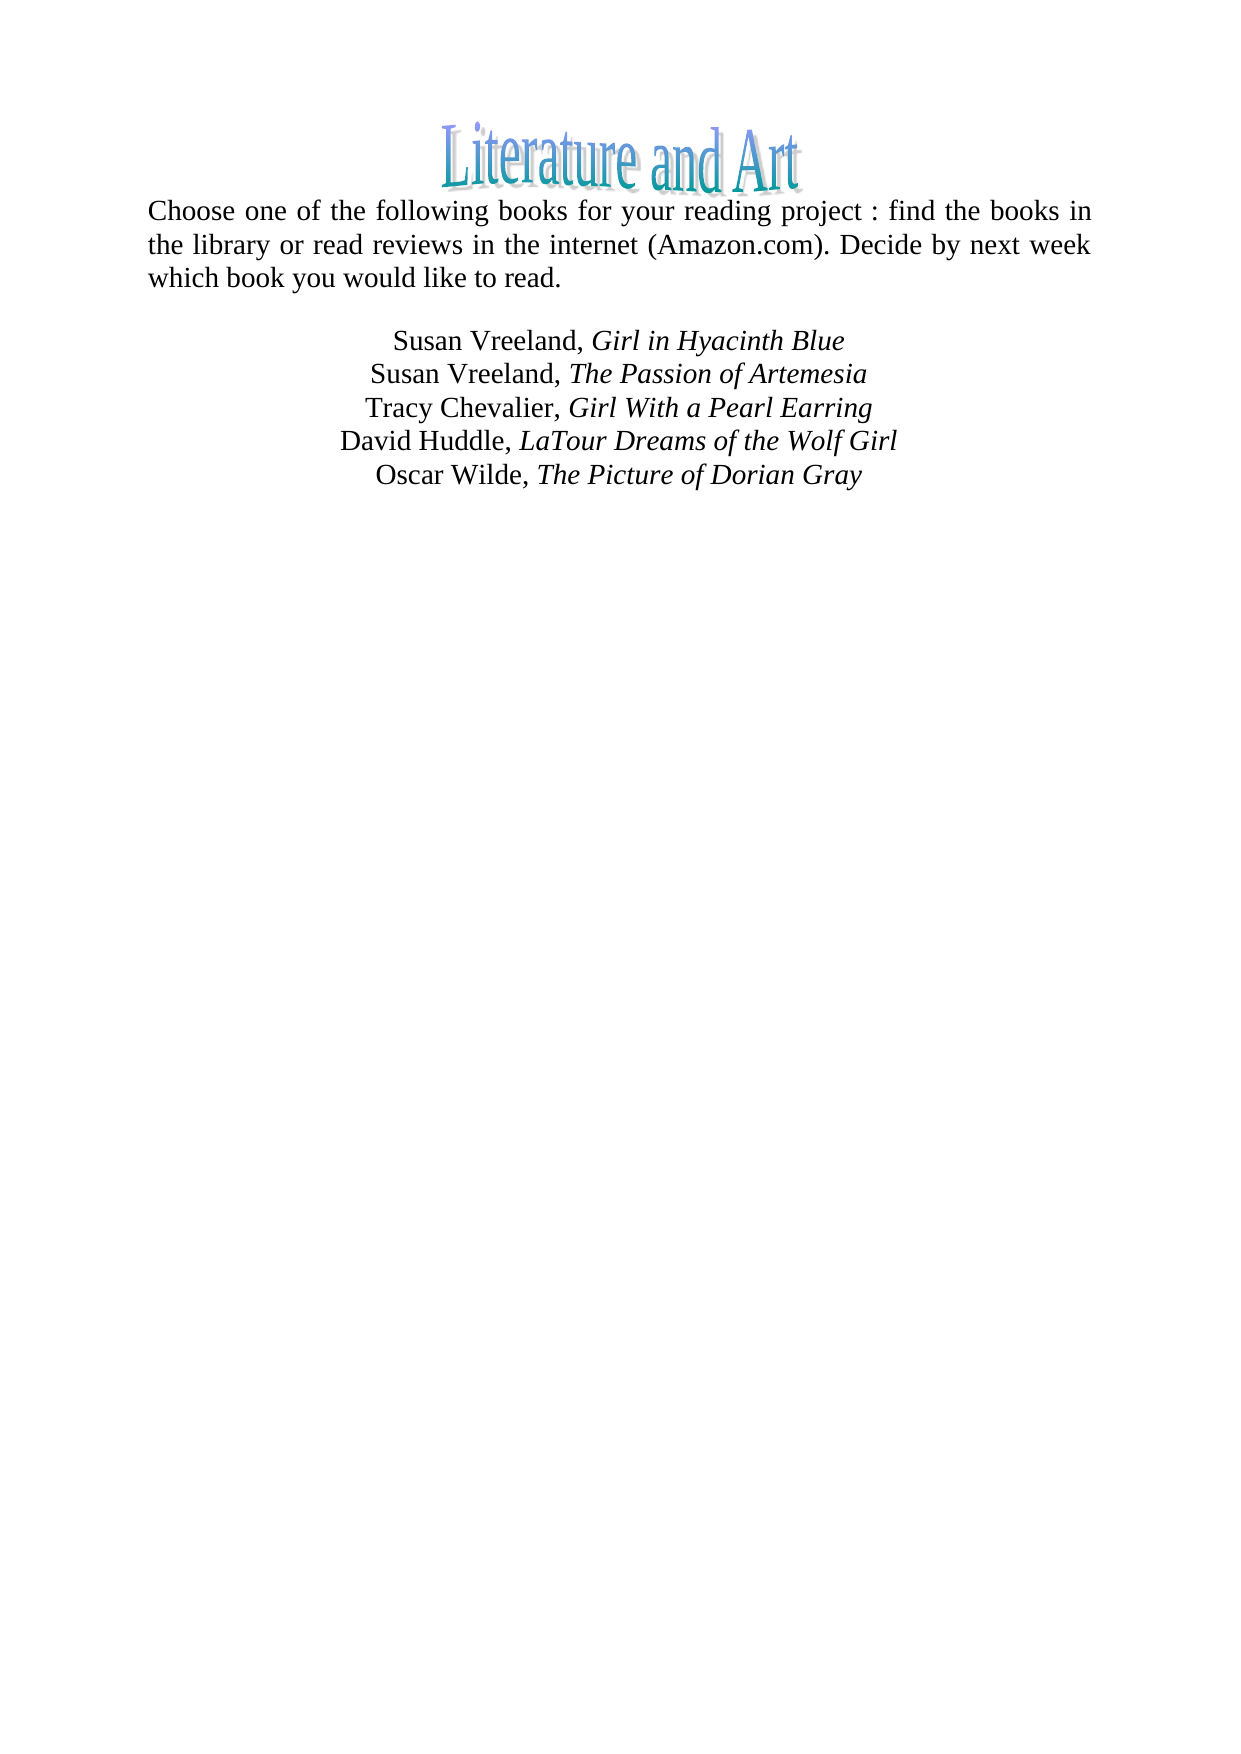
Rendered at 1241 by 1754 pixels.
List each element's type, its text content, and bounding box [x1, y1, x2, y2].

text Susan Vreeland, Girl in Hyacinth Blue [148, 323, 1092, 356]
text David Huddle, LaTour Dreams of the Wolf Girl [148, 423, 1092, 457]
text Tracy Chevalier, Girl With a Pearl Earring [148, 390, 1092, 423]
text Oscar Wilde, The Picture of Dorian Gray [148, 457, 1092, 491]
text Susan Vreeland, The Passion of Artemesia [148, 356, 1092, 390]
text Choose one of the following books for your reading project : find the books in the library or read reviews in the internet (Amazon.com). Decide by next week which book you would like to read. [148, 193, 1092, 294]
